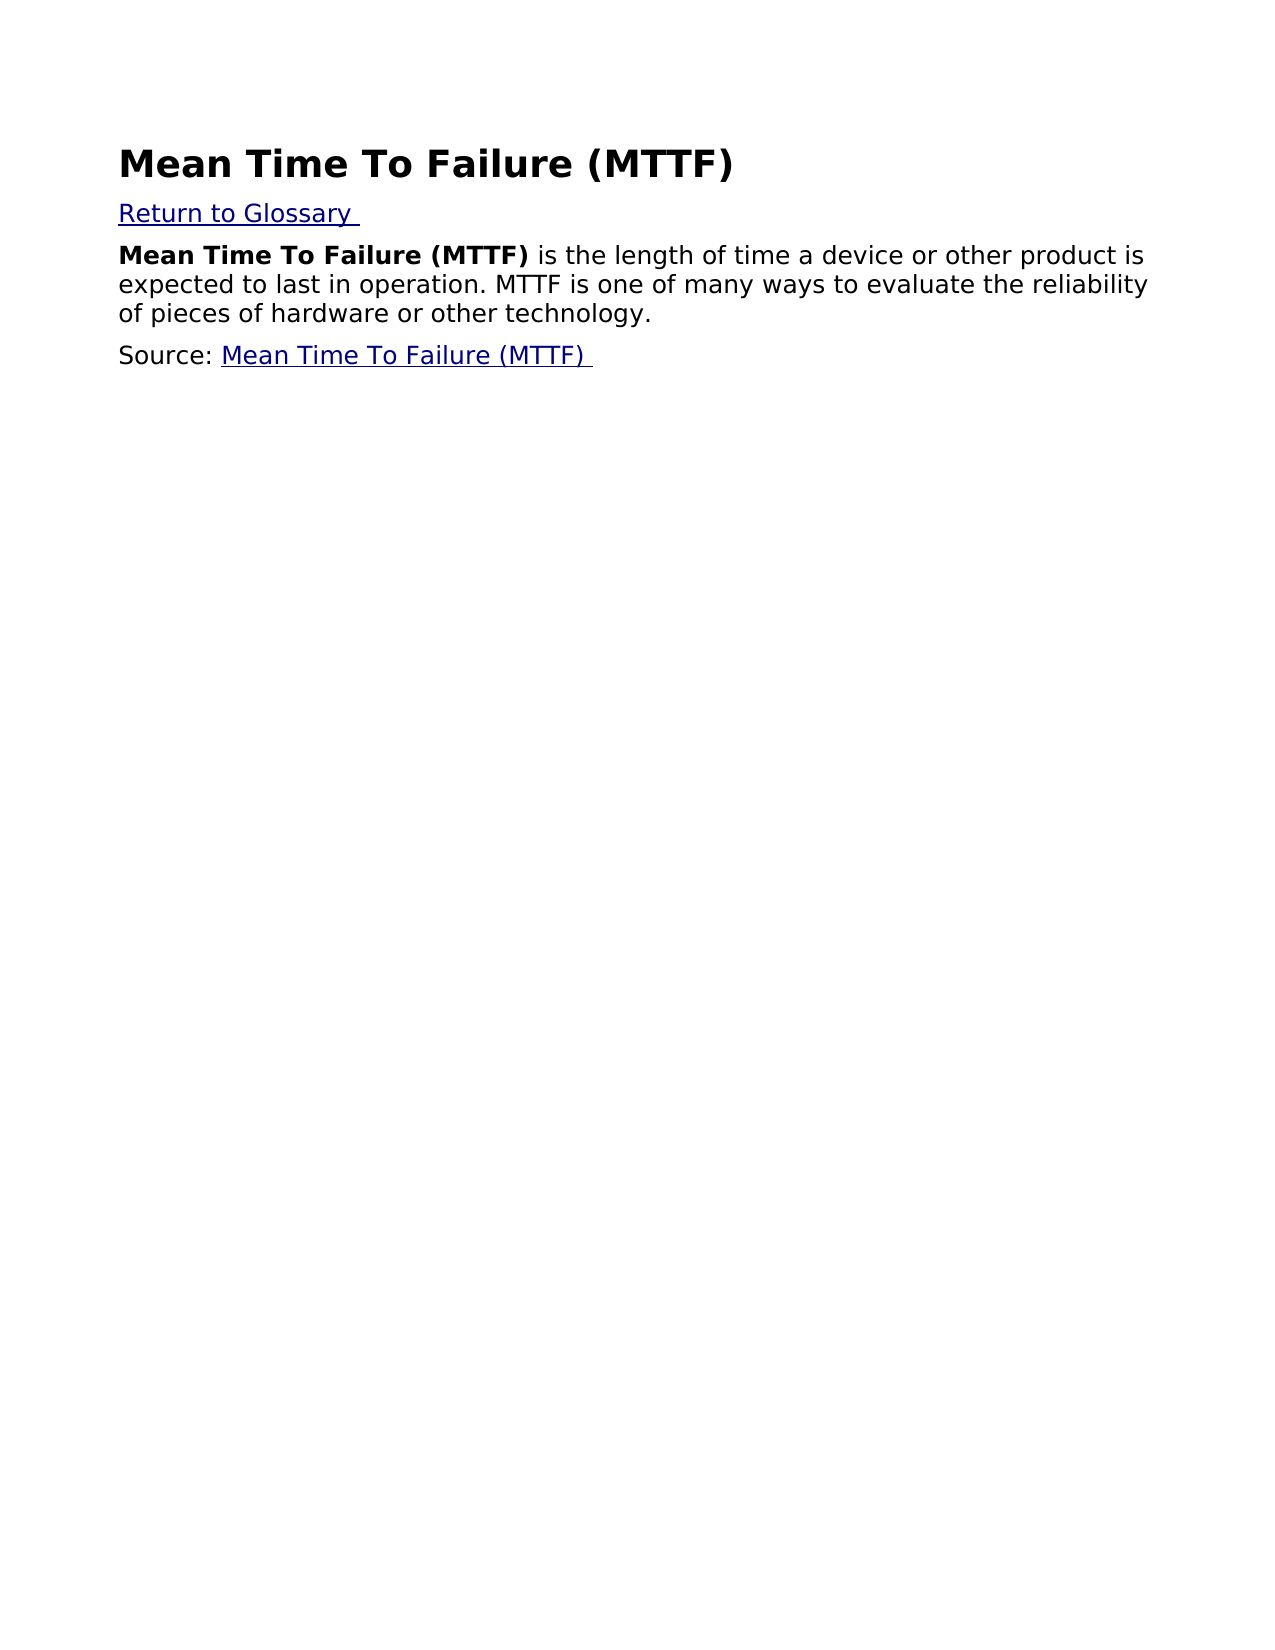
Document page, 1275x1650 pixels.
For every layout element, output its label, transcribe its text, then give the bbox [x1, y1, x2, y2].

text Return to Glossary [118, 199, 1157, 228]
subtitle Mean Time To Failure (MTTF) [118, 143, 1157, 187]
text Mean Time To Failure (MTTF) is the length of time a device or other product is expected to last in operation. MTTF is one of many ways to evaluate the reliability of pieces of hardware or other technology. [118, 241, 1157, 328]
text Source: Mean Time To Failure (MTTF) [118, 341, 1157, 370]
